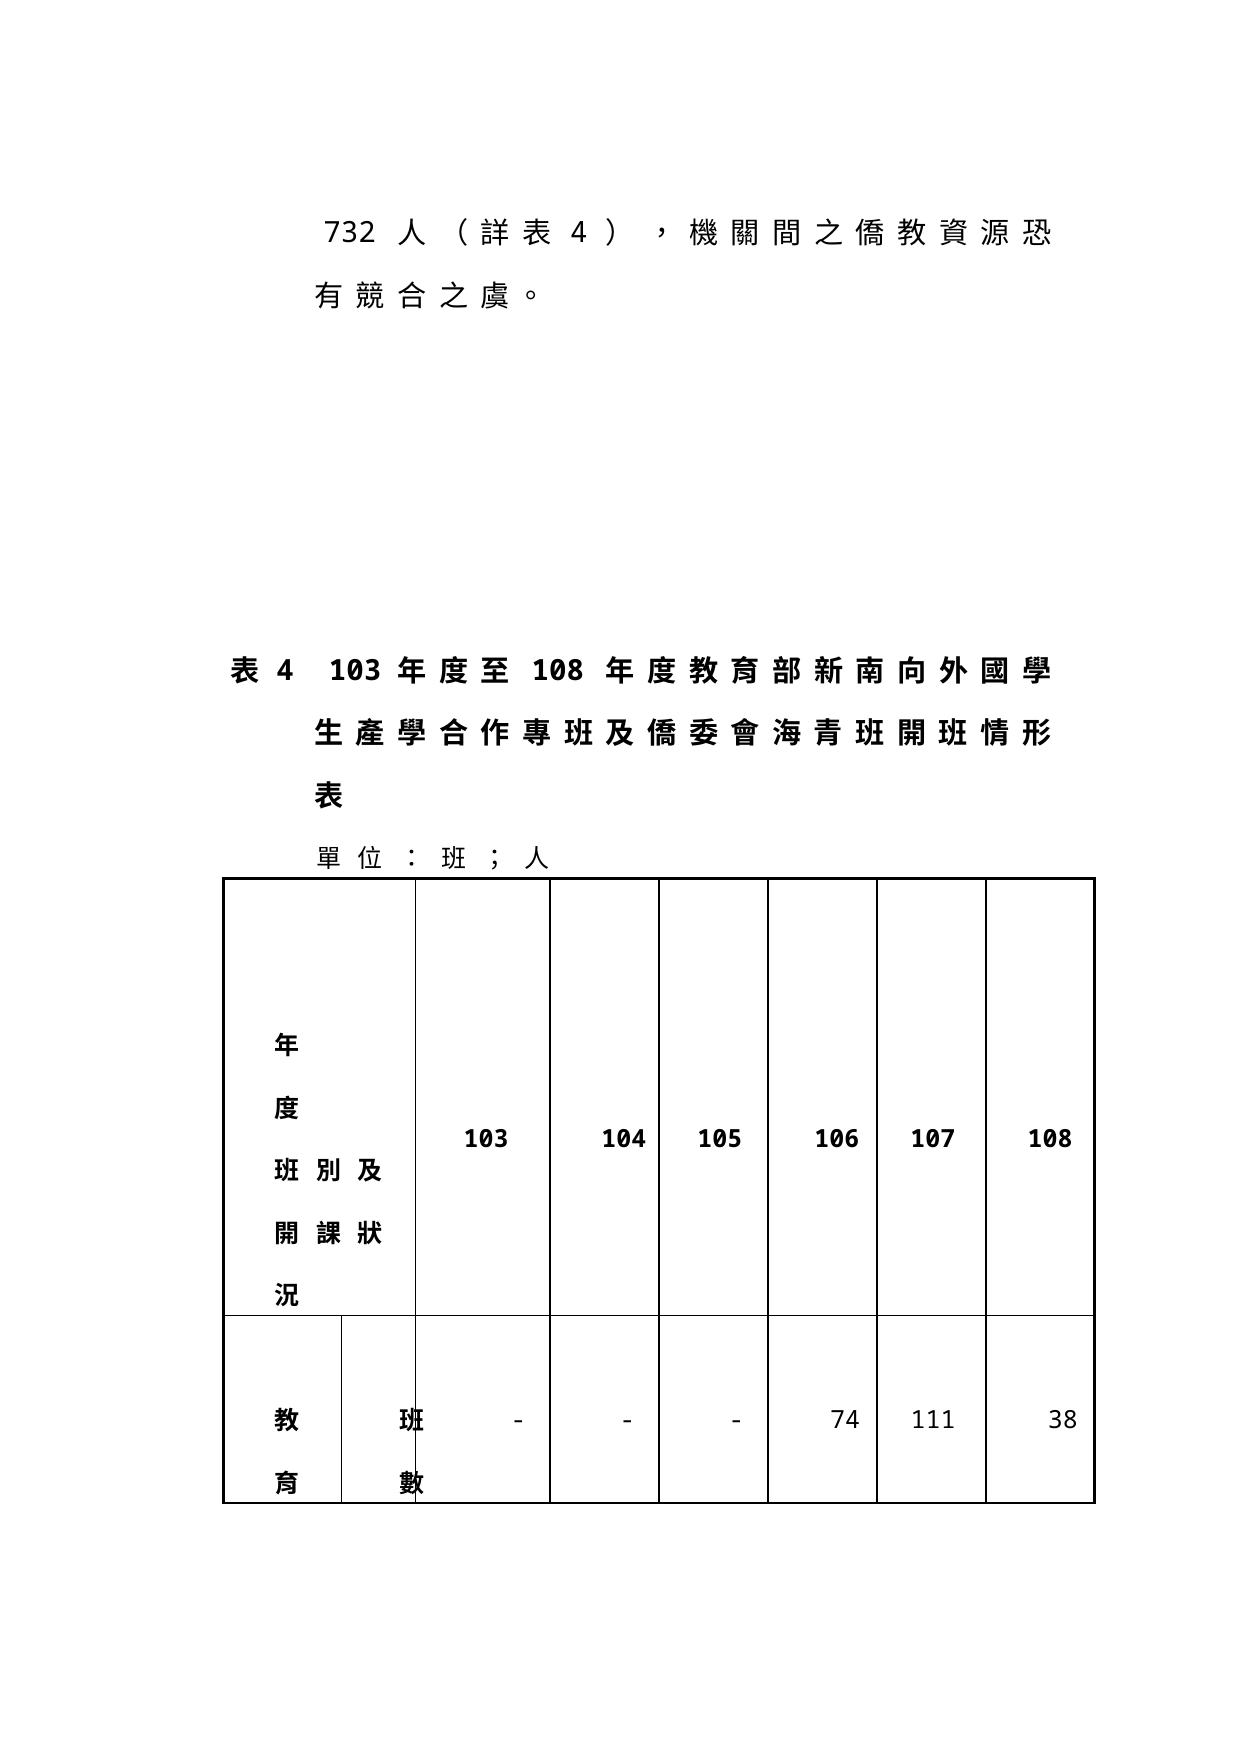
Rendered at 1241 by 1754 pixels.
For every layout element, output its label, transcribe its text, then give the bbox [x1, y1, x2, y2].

table_header 108 [987, 880, 1093, 1314]
table_header 106 [769, 880, 876, 1314]
table_header 104 [551, 880, 658, 1314]
table_cell - [551, 1316, 658, 1502]
table_cell 38 [987, 1316, 1093, 1502]
table_header 103 [416, 880, 549, 1314]
table_cell 班數 [342, 1316, 415, 1502]
table_header 年 度 班別及 開課狀況 [225, 880, 415, 1314]
table_cell - [660, 1316, 767, 1502]
text 表4 103年度至108年度教育部新南向外國學生產學合作專班及僑委會海青班開班情形表 單位：班；人 [212, 627, 1072, 877]
table_header 107 [878, 880, 985, 1314]
text 然在前揭教育部強化僑外生招生作為下，卻形成與僑委會招生資源競合情形。經洽據僑委會表示，以馬來西亞為例，馬來西亞華裔學生係持馬來西亞護照申請赴臺升學，即除以僑生身分申請僑委會辦理之課程外，亦可透過外籍生身分申請教育部及各大專校院開辦之課程；復以教育部上開鬆綁僑生名額規定、擴大提供僑外生獎學金、簡化申請入學手續及文件驗證流程等作為，吸引僑生以外籍生管道報名者日趨增加。茲以教育部及僑委會同為提供僑外生來臺接受技術訓練機會所開設新南向外國學生產學合作專班及海青班之就讀人數觀之，教育部新南向外國學生產學合作專班106年度及107年度註冊人數分別為74班、2,494人及111班、4,004人，108年度春季班則為38班、1,346人；反觀僑委會之海青班，班級數原由103年度之23班增加至106年度之39班，惟自教育部於106年度開辦上開國際專班後，即逐年減少至108年度之26班，錄取後實際報到人數於106年度尚有1,380人，然107年度已減少為1,084人，108年度更僅有844人，為近年來最低，109年度且預計僅餘732人（詳表4），機關間之僑教資源恐有競合之虞。 [271, 189, 1058, 314]
table_cell - [416, 1316, 549, 1502]
table_header 105 [660, 880, 767, 1314]
table_cell 教育 [225, 1316, 341, 1502]
table_cell 111 [878, 1316, 985, 1502]
table_cell 74 [769, 1316, 876, 1502]
